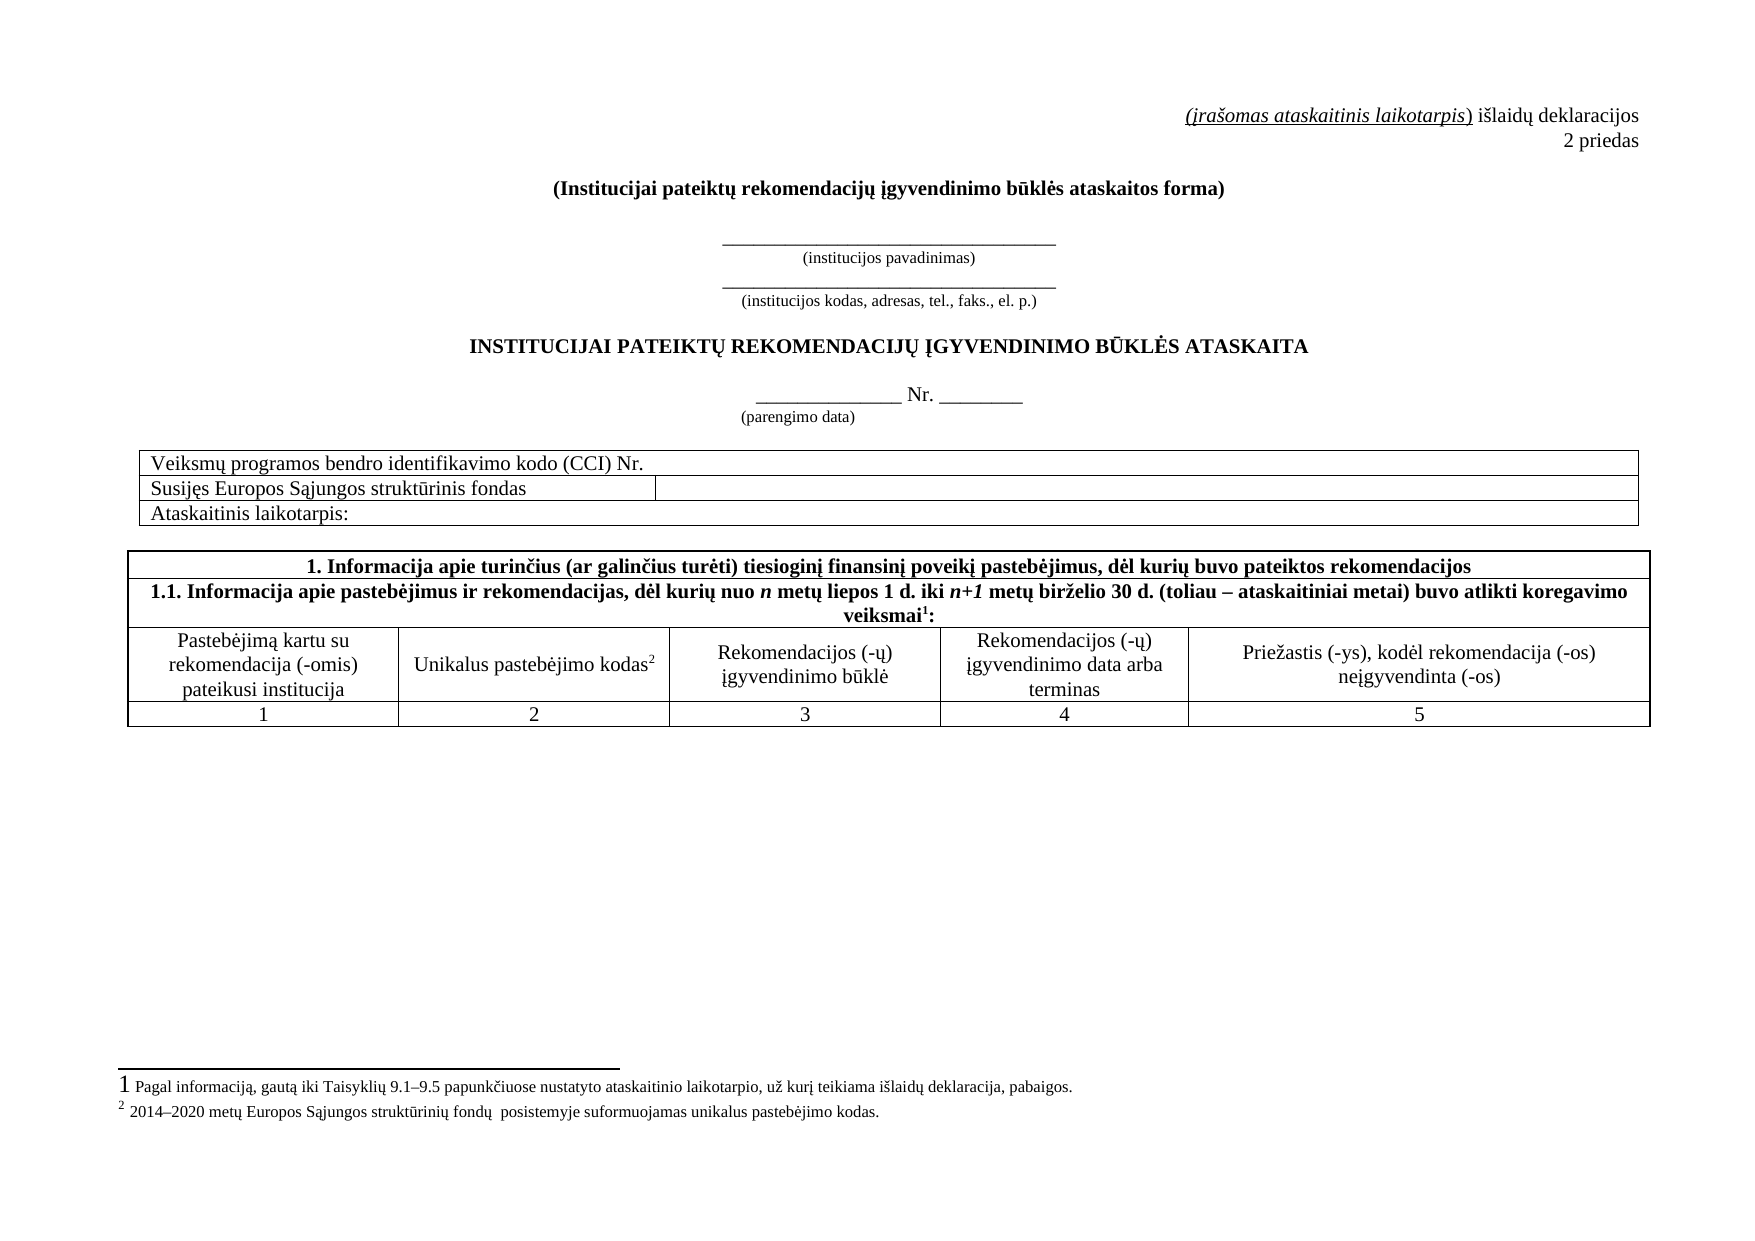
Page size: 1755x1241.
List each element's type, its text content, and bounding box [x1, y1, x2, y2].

table_cell [1463, 526, 1650, 550]
table_cell Rekomendacijos (-ų) įgyvendinimo būklė [670, 628, 940, 701]
table_cell 3 [670, 702, 940, 726]
table_header Veiksmų programos bendro identifikavimo kodo (CCI) Nr. [140, 451, 1638, 475]
table_cell Pastebėjimą kartu su rekomendacija (-omis) pateikusi institucija [129, 628, 398, 701]
table_cell Unikalus pastebėjimo kodas2 [399, 628, 669, 701]
table_cell [569, 526, 738, 550]
table_cell ________________________________ (institucijos pavadinimas) ________________________________ (institucijos kodas, adresas, tel., faks., el. p.) INSTITUCIJAI PATEIKTŲ REKOMENDACIJŲ ĮGYVENDINIMO BŪKLĖS ATASKAITA ______________ Nr. ________ (parengimo data) [128, 224, 1650, 526]
table_cell Susijęs Europos Sąjungos struktūrinis fondas [140, 476, 655, 500]
table_cell Rekomendacijos (-ų) įgyvendinimo data arba terminas [941, 628, 1188, 701]
table_cell [396, 526, 569, 550]
table_cell [920, 526, 1291, 550]
table_cell Priežastis (-ys), kodėl rekomendacija (-os) neįgyvendinta (-os) [1189, 628, 1649, 701]
table_cell [656, 476, 1638, 500]
table_header (įrašomas ataskaitinis laikotarpis) išlaidų deklaracijos 2 priedas (Institucijai pateiktų rekomendacijų įgyvendinimo būklės ataskaitos forma) [128, 104, 1650, 224]
table_cell [128, 526, 396, 550]
table_cell [738, 526, 920, 550]
table_cell [1291, 526, 1462, 550]
table_cell 1 [129, 702, 398, 726]
table_cell 1.1. Informacija apie pastebėjimus ir rekomendacijas, dėl kurių nuo n metų liepos 1 d. iki n+1 metų birželio 30 d. (toliau – ataskaitiniai metai) buvo atlikti koregavimo veiksmai: [129, 579, 1649, 627]
table_cell 4 [941, 702, 1188, 726]
table_cell 1. Informacija apie turinčius (ar galinčius turėti) tiesioginį finansinį poveikį pastebėjimus, dėl kurių buvo pateiktos rekomendacijos [129, 552, 1649, 578]
table_cell 2 [399, 702, 669, 726]
table_cell Ataskaitinis laikotarpis: [140, 501, 1638, 525]
table_cell 5 [1189, 702, 1649, 726]
